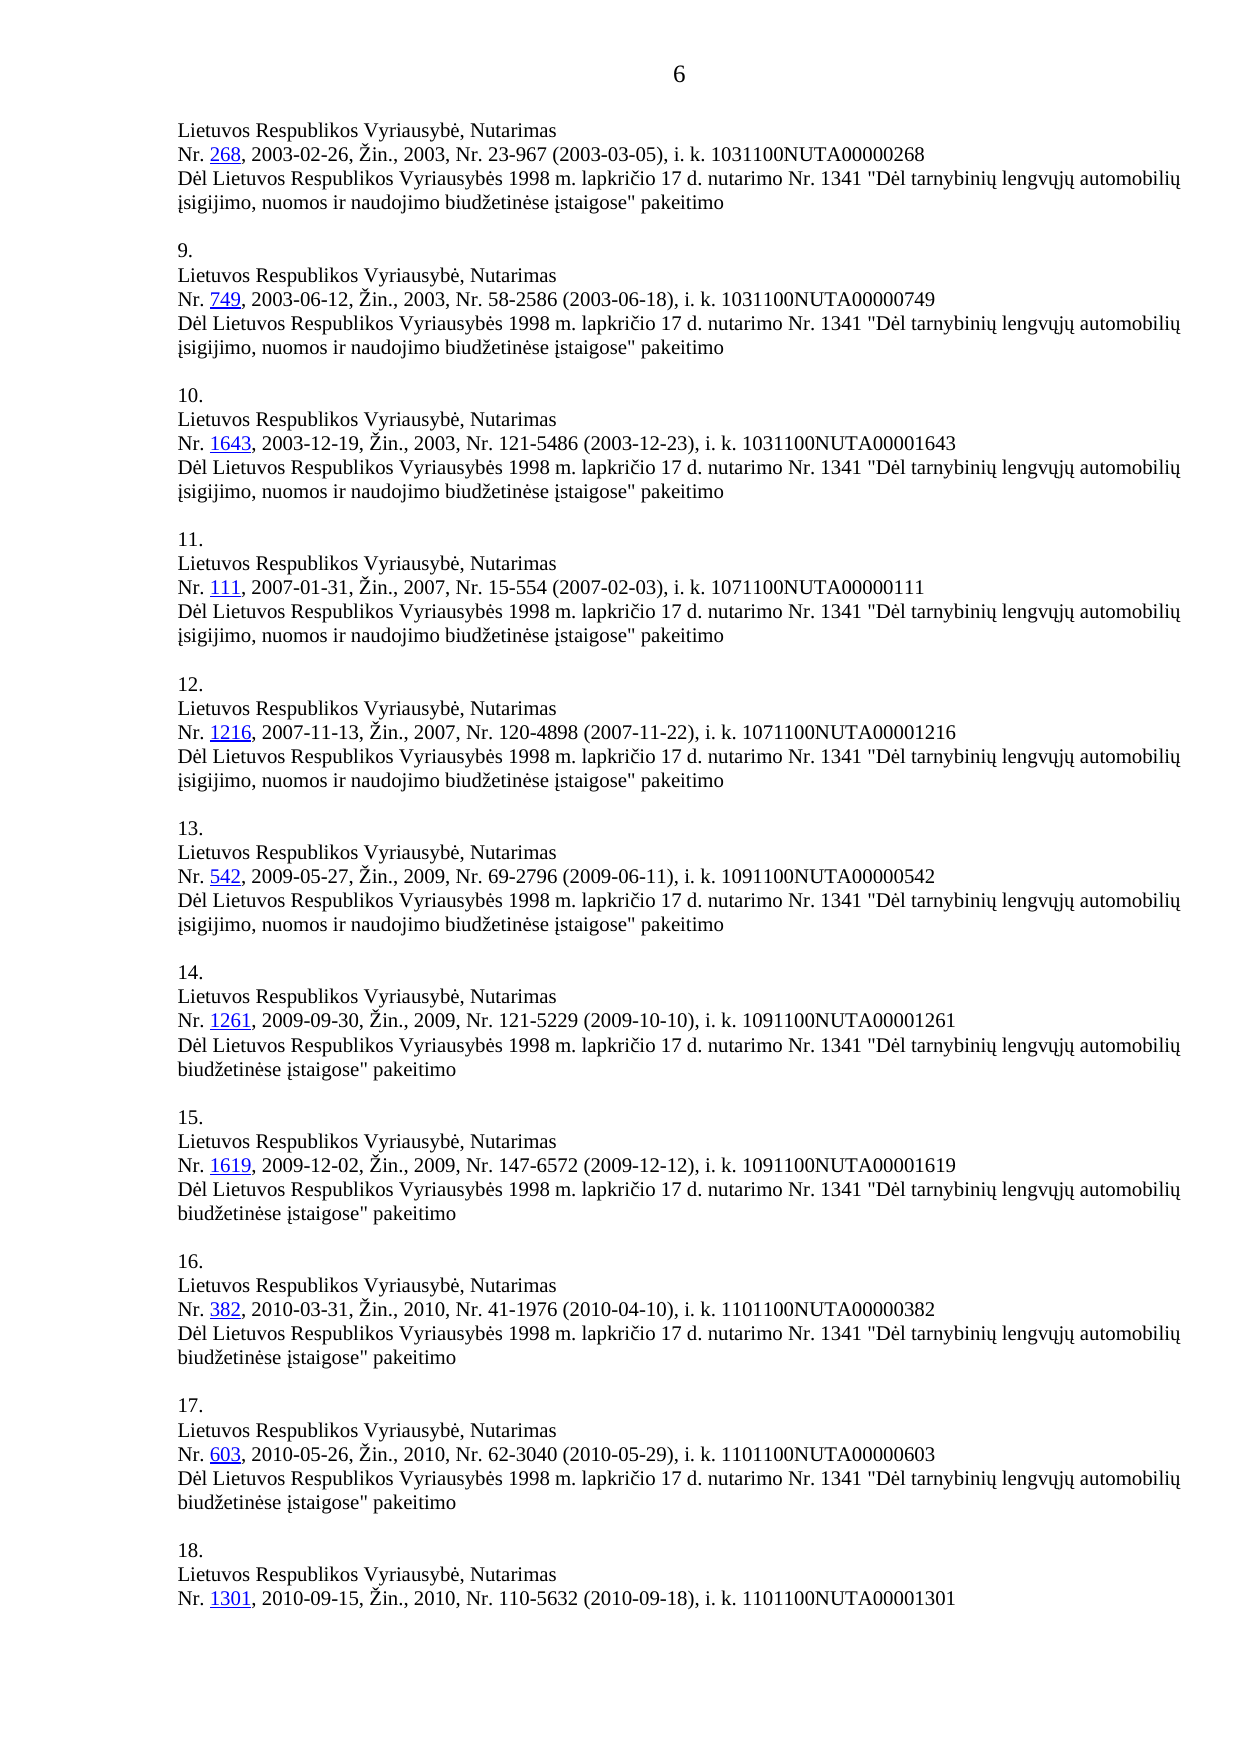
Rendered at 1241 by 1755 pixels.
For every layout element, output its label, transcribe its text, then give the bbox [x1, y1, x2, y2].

text Nr. 1216, 2007-11-13, Žin., 2007, Nr. 120-4898 (2007-11-22), i. k. 1071100NUTA00001216 [177, 720, 1181, 744]
text Dėl Lietuvos Respublikos Vyriausybės 1998 m. lapkričio 17 d. nutarimo Nr. 1341 "Dėl tarnybinių lengvųjų automobilių biudžetinėse įstaigose" pakeitimo [177, 1466, 1181, 1514]
text 16. [177, 1249, 1181, 1273]
text Lietuvos Respublikos Vyriausybė, Nutarimas [177, 1273, 1181, 1297]
text Dėl Lietuvos Respublikos Vyriausybės 1998 m. lapkričio 17 d. nutarimo Nr. 1341 "Dėl tarnybinių lengvųjų automobilių įsigijimo, nuomos ir naudojimo biudžetinėse įstaigose" pakeitimo [177, 311, 1181, 359]
text Nr. 749, 2003-06-12, Žin., 2003, Nr. 58-2586 (2003-06-18), i. k. 1031100NUTA00000749 [177, 287, 1181, 311]
text Lietuvos Respublikos Vyriausybė, Nutarimas [177, 551, 1181, 575]
text Lietuvos Respublikos Vyriausybė, Nutarimas [177, 407, 1181, 431]
text Nr. 1301, 2010-09-15, Žin., 2010, Nr. 110-5632 (2010-09-18), i. k. 1101100NUTA00001301 [177, 1586, 1181, 1610]
text Lietuvos Respublikos Vyriausybė, Nutarimas [177, 1417, 1181, 1442]
text Dėl Lietuvos Respublikos Vyriausybės 1998 m. lapkričio 17 d. nutarimo Nr. 1341 "Dėl tarnybinių lengvųjų automobilių biudžetinėse įstaigose" pakeitimo [177, 1177, 1181, 1225]
text Lietuvos Respublikos Vyriausybė, Nutarimas [177, 1562, 1181, 1586]
text Nr. 1619, 2009-12-02, Žin., 2009, Nr. 147-6572 (2009-12-12), i. k. 1091100NUTA00001619 [177, 1153, 1181, 1177]
text 18. [177, 1538, 1181, 1562]
text Lietuvos Respublikos Vyriausybė, Nutarimas [177, 840, 1181, 864]
text 10. [177, 383, 1181, 407]
text Dėl Lietuvos Respublikos Vyriausybės 1998 m. lapkričio 17 d. nutarimo Nr. 1341 "Dėl tarnybinių lengvųjų automobilių įsigijimo, nuomos ir naudojimo biudžetinėse įstaigose" pakeitimo [177, 599, 1181, 647]
text Dėl Lietuvos Respublikos Vyriausybės 1998 m. lapkričio 17 d. nutarimo Nr. 1341 "Dėl tarnybinių lengvųjų automobilių biudžetinėse įstaigose" pakeitimo [177, 1321, 1181, 1369]
text Nr. 542, 2009-05-27, Žin., 2009, Nr. 69-2796 (2009-06-11), i. k. 1091100NUTA00000542 [177, 864, 1181, 888]
text Dėl Lietuvos Respublikos Vyriausybės 1998 m. lapkričio 17 d. nutarimo Nr. 1341 "Dėl tarnybinių lengvųjų automobilių įsigijimo, nuomos ir naudojimo biudžetinėse įstaigose" pakeitimo [177, 166, 1181, 214]
text Lietuvos Respublikos Vyriausybė, Nutarimas [177, 1129, 1181, 1153]
text 13. [177, 816, 1181, 840]
text 9. [177, 238, 1181, 262]
text Dėl Lietuvos Respublikos Vyriausybės 1998 m. lapkričio 17 d. nutarimo Nr. 1341 "Dėl tarnybinių lengvųjų automobilių įsigijimo, nuomos ir naudojimo biudžetinėse įstaigose" pakeitimo [177, 455, 1181, 503]
text 14. [177, 960, 1181, 984]
text Lietuvos Respublikos Vyriausybė, Nutarimas [177, 696, 1181, 720]
text Nr. 603, 2010-05-26, Žin., 2010, Nr. 62-3040 (2010-05-29), i. k. 1101100NUTA00000603 [177, 1442, 1181, 1466]
text 12. [177, 672, 1181, 696]
text 11. [177, 527, 1181, 551]
text Lietuvos Respublikos Vyriausybė, Nutarimas [177, 262, 1181, 287]
text Dėl Lietuvos Respublikos Vyriausybės 1998 m. lapkričio 17 d. nutarimo Nr. 1341 "Dėl tarnybinių lengvųjų automobilių įsigijimo, nuomos ir naudojimo biudžetinėse įstaigose" pakeitimo [177, 888, 1181, 936]
text Dėl Lietuvos Respublikos Vyriausybės 1998 m. lapkričio 17 d. nutarimo Nr. 1341 "Dėl tarnybinių lengvųjų automobilių įsigijimo, nuomos ir naudojimo biudžetinėse įstaigose" pakeitimo [177, 744, 1181, 792]
text Nr. 1261, 2009-09-30, Žin., 2009, Nr. 121-5229 (2009-10-10), i. k. 1091100NUTA00001261 [177, 1008, 1181, 1032]
text 17. [177, 1393, 1181, 1417]
text Nr. 1643, 2003-12-19, Žin., 2003, Nr. 121-5486 (2003-12-23), i. k. 1031100NUTA00001643 [177, 431, 1181, 455]
text Lietuvos Respublikos Vyriausybė, Nutarimas [177, 118, 1181, 142]
text Lietuvos Respublikos Vyriausybė, Nutarimas [177, 984, 1181, 1008]
text Nr. 382, 2010-03-31, Žin., 2010, Nr. 41-1976 (2010-04-10), i. k. 1101100NUTA00000382 [177, 1297, 1181, 1321]
text Nr. 111, 2007-01-31, Žin., 2007, Nr. 15-554 (2007-02-03), i. k. 1071100NUTA00000111 [177, 575, 1181, 599]
text Nr. 268, 2003-02-26, Žin., 2003, Nr. 23-967 (2003-03-05), i. k. 1031100NUTA00000268 [177, 142, 1181, 166]
text Dėl Lietuvos Respublikos Vyriausybės 1998 m. lapkričio 17 d. nutarimo Nr. 1341 "Dėl tarnybinių lengvųjų automobilių biudžetinėse įstaigose" pakeitimo [177, 1032, 1181, 1081]
text 15. [177, 1105, 1181, 1129]
